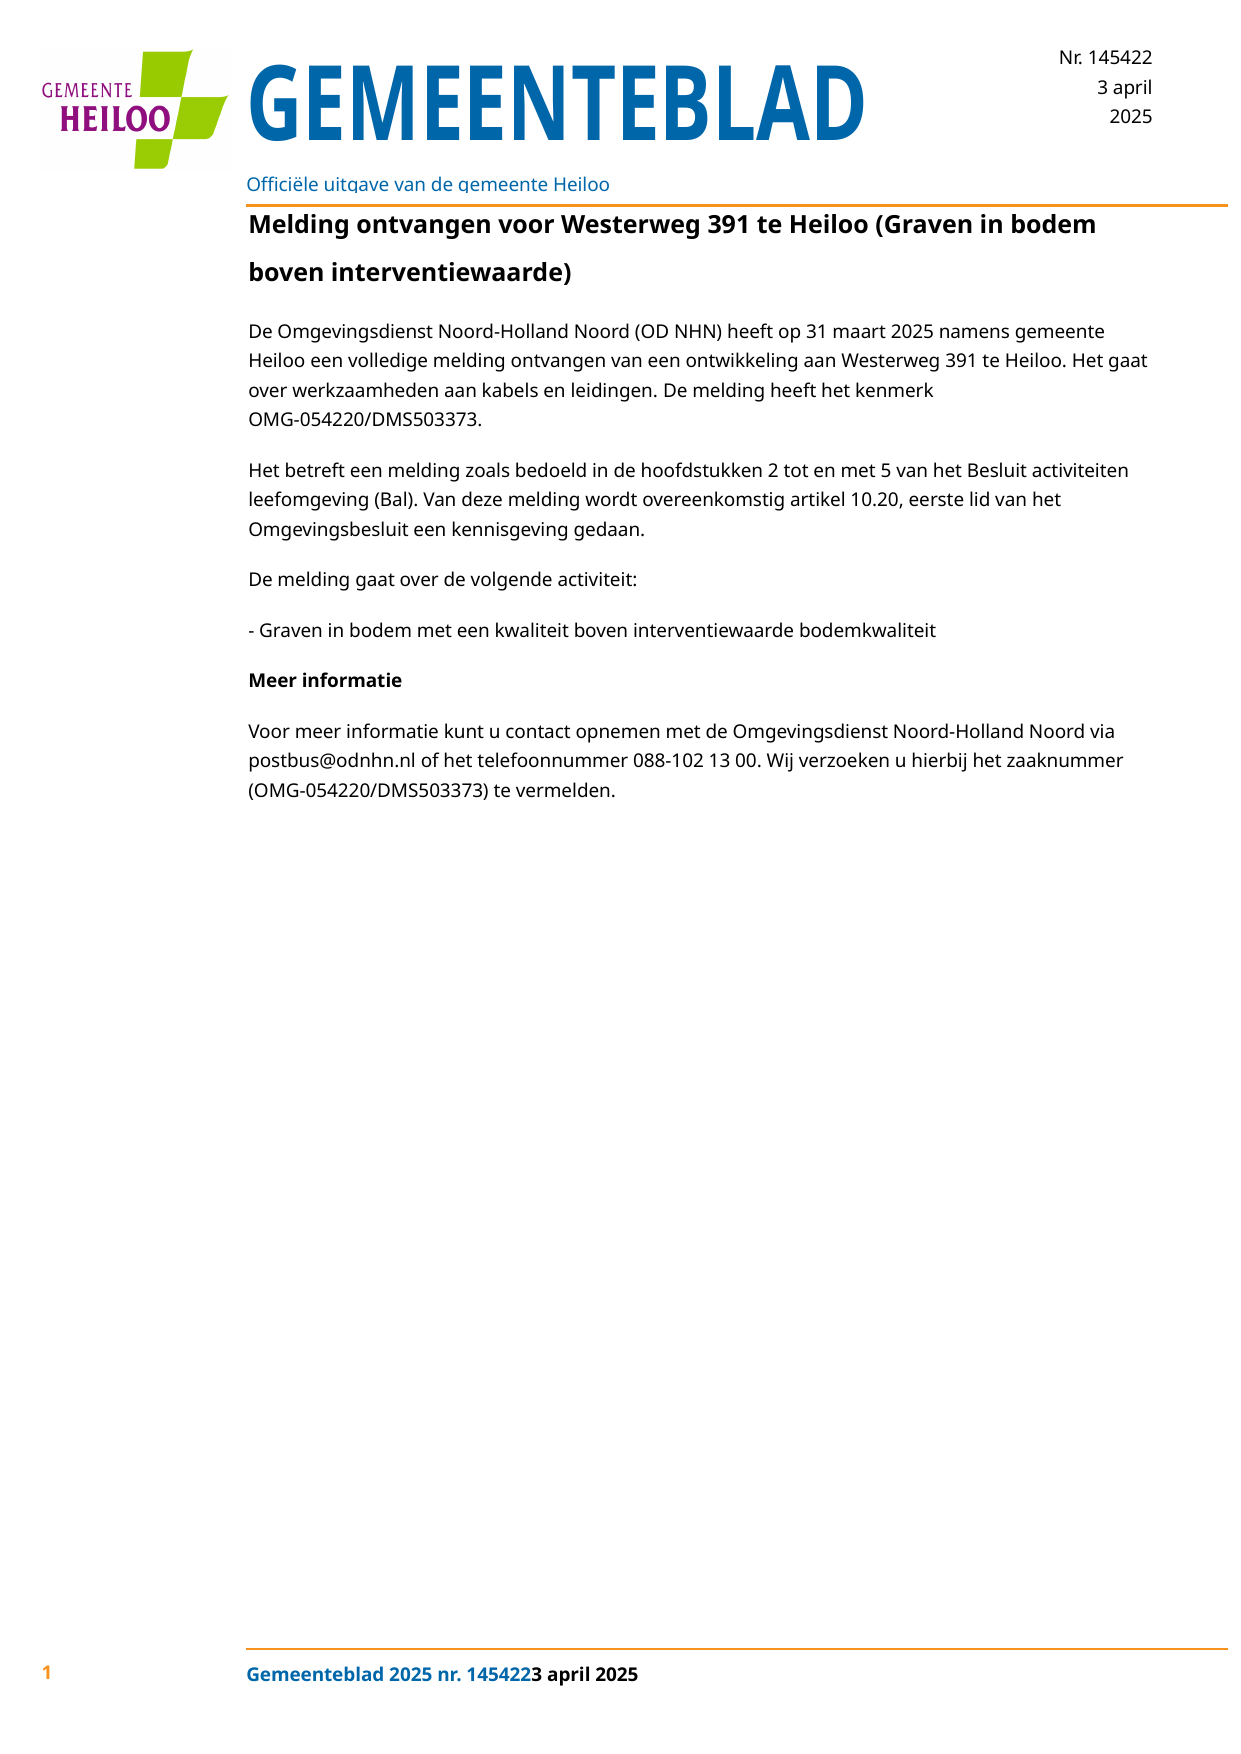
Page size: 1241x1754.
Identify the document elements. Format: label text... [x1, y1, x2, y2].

text De Omgevingsdienst Noord-Holland Noord (OD NHN) heeft op 31 maart 2025 namens gemeente Heiloo een volledige melding ontvangen van een ontwikkeling aan Westerweg 391 te Heiloo. Het gaat over werkzaamheden aan kabels en leidingen. De melding heeft het kenmerk OMG-054220/DMS503373. [248, 318, 1152, 432]
text De melding gaat over de volgende activiteit: [248, 567, 1152, 592]
text Voor meer informatie kunt u contact opnemen met de Omgevingsdienst Noord-Holland Noord via postbus@odnhn.nl of het telefoonnummer 088-102 13 00. Wij verzoeken u hierbij het zaaknummer (OMG-054220/DMS503373) te vermelden. [248, 718, 1152, 803]
text - Graven in bodem met een kwaliteit boven interventiewaarde bodemkwaliteit [248, 617, 1152, 643]
text Het betreft een melding zoals bedoeld in de hoofdstukken 2 tot en met 5 van het Besluit activiteiten leefomgeving (Bal). Van deze melding wordt overeenkomstig artikel 10.20, eerste lid van het Omgevingsbesluit een kennisgeving gedaan. [248, 457, 1152, 542]
picture [41, 47, 231, 172]
text Meer informatie [248, 667, 1152, 693]
text Melding ontvangen voor Westerweg 391 te Heiloo (Graven in bodem boven interventiewaarde) [248, 207, 1152, 288]
